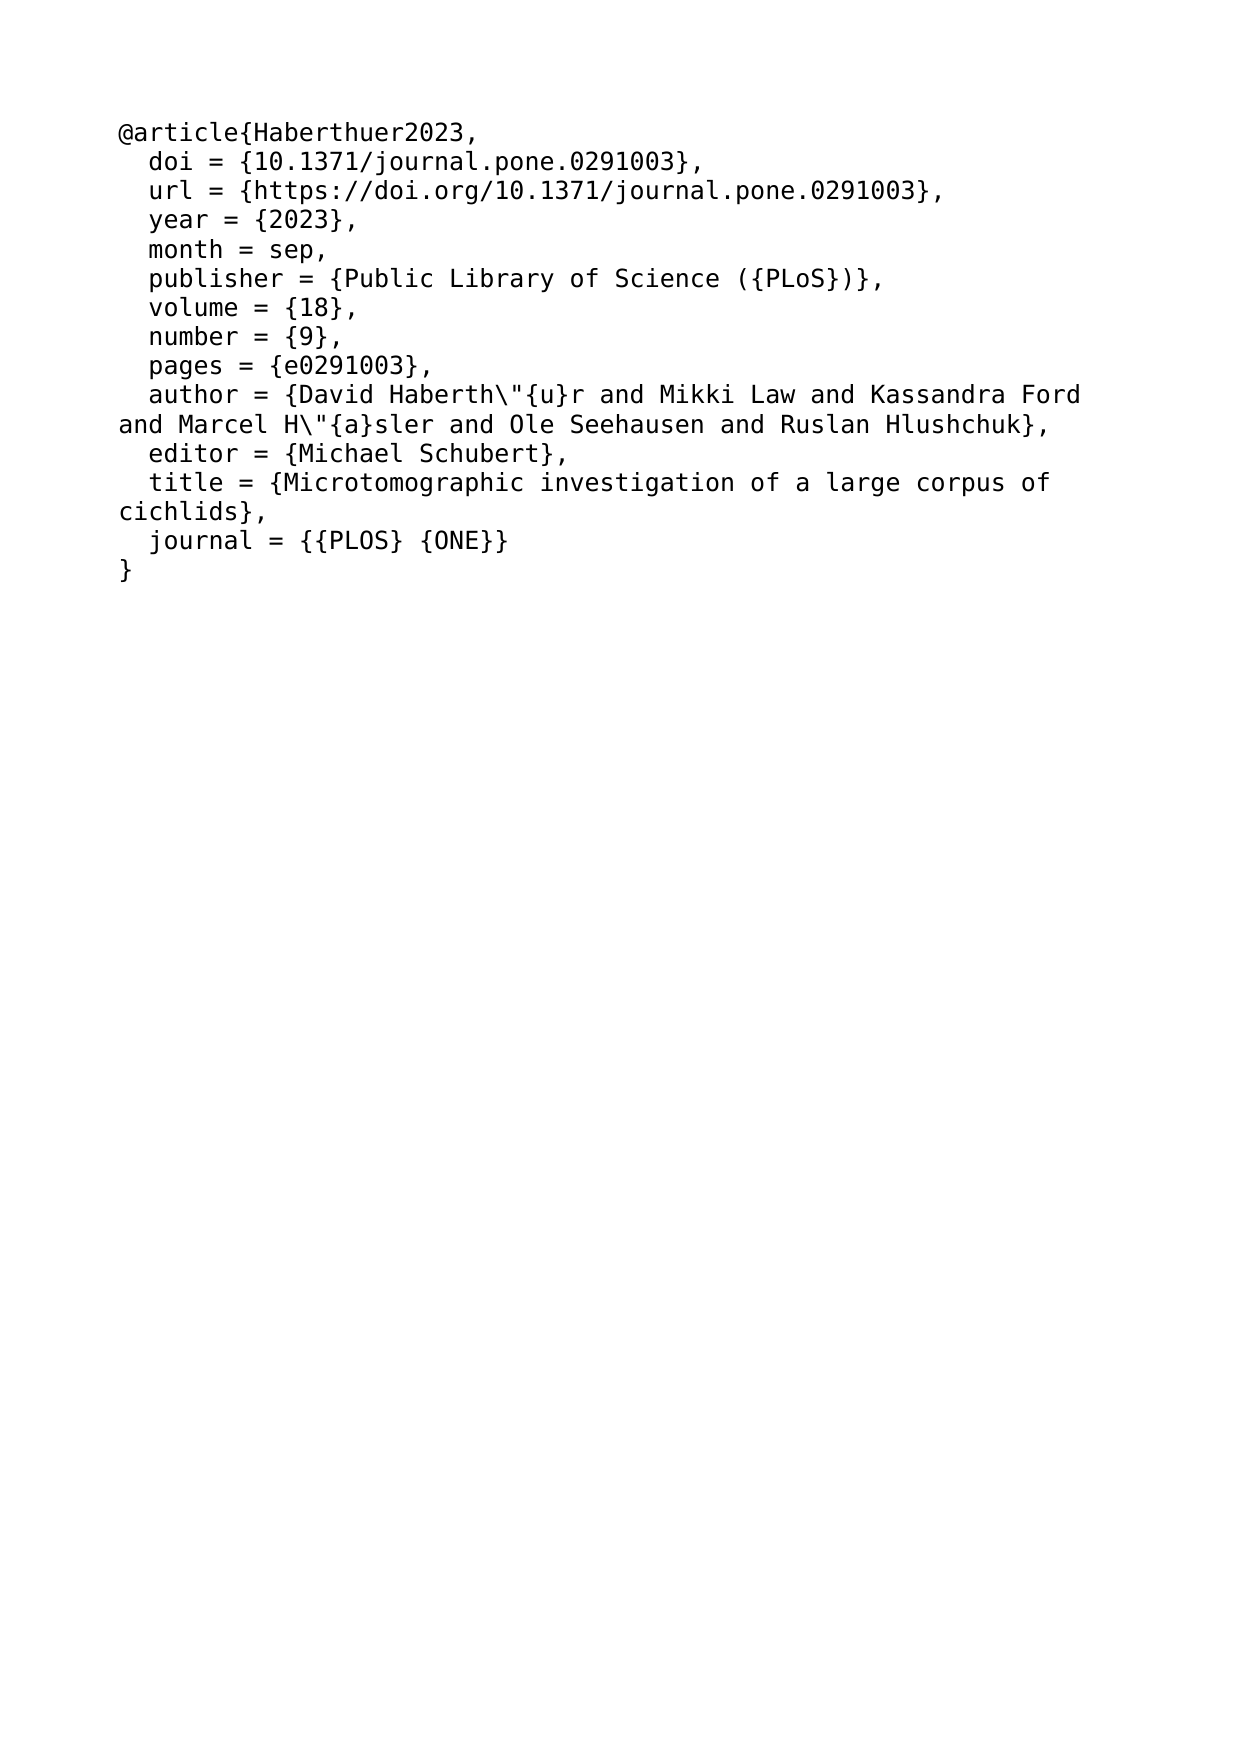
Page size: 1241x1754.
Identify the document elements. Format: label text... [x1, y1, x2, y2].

text @article{Haberthuer2023, doi = {10.1371/journal.pone.0291003}, url = {https://doi.org/10.1371/journal.pone.0291003}, year = {2023}, month = sep, publisher = {Public Library of Science ({PLoS})}, volume = {18}, number = {9}, pages = {e0291003}, author = {David Haberth\"{u}r and Mikki Law and Kassandra Ford and Marcel H\"{a}sler and Ole Seehausen and Ruslan Hlushchuk}, editor = {Michael Schubert}, title = {Microtomographic investigation of a large corpus of cichlids}, journal = {{PLOS} {ONE}} } [118, 118, 1122, 585]
